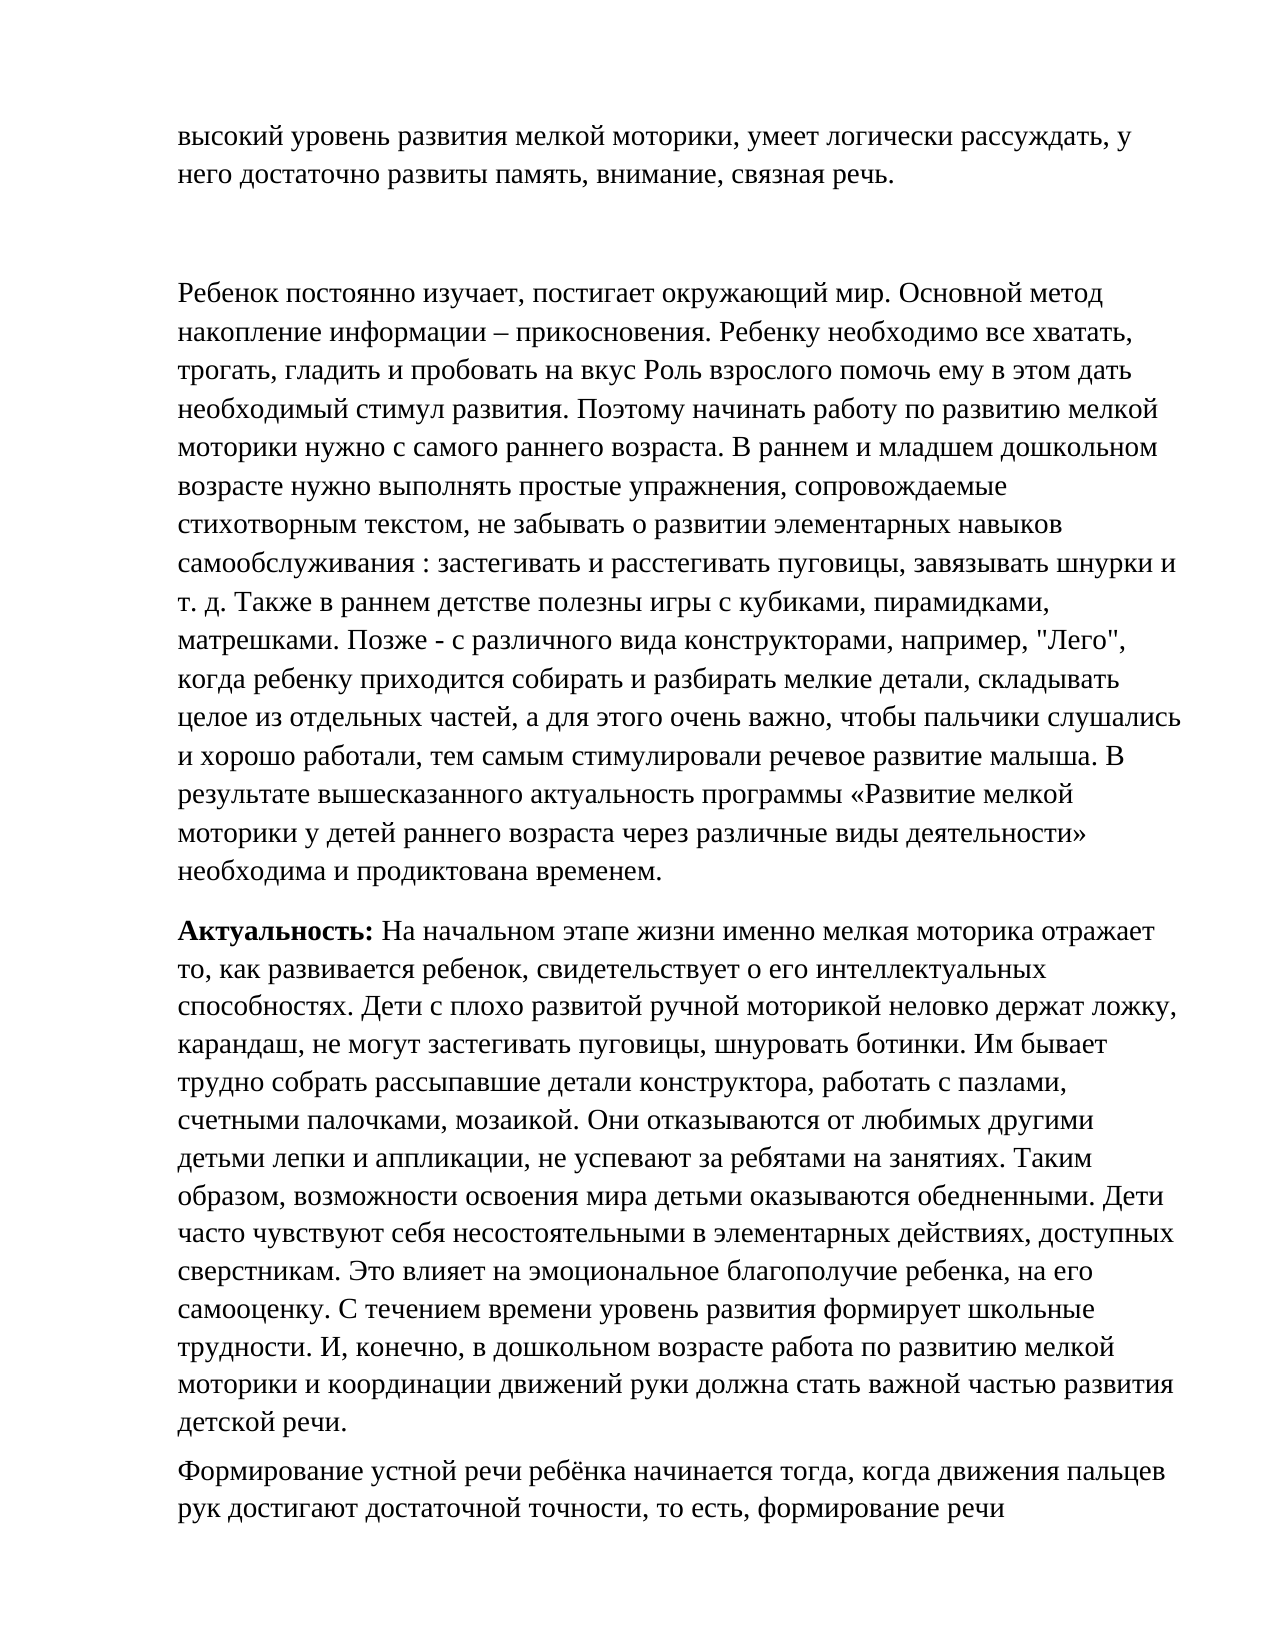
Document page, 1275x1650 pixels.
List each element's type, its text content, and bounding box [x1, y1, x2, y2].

text Актуальность: На начальном этапе жизни именно мелкая моторика отражает то, как развивается ребенок, свидетельствует о его интеллектуальных способностях. Дети с плохо развитой ручной моторикой неловко держат ложку, карандаш, не могут застегивать пуговицы, шнуровать ботинки. Им бывает трудно собрать рассыпавшие детали конструктора, работать с пазлами, счетными палочками, мозаикой. Они отказываются от любимых другими детьми лепки и аппликации, не успевают за ребятами на занятиях. Таким образом, возможности освоения мира детьми оказываются обедненными. Дети часто чувствуют себя несостоятельными в элементарных действиях, доступных сверстникам. Это влияет на эмоциональное благополучие ребенка, на его самооценку. С течением времени уровень развития формирует школьные трудности. И, конечно, в дошкольном возрасте работа по развитию мелкой моторики и координации движений руки должна стать важной частью развития детской речи. [177, 913, 1186, 1438]
text Формирование устной речи ребёнка начинается тогда, когда движения пальцев рук достигают достаточной точности, то есть, формирование речи [177, 1453, 1186, 1524]
text высокий уровень развития мелкой моторики, умеет логически рассуждать, у него достаточно развиты память, внимание, связная речь. [177, 118, 1186, 190]
text Ребенок постоянно изучает, постигает окружающий мир. Основной метод накопление информации – прикосновения. Ребенку необходимо все хватать, трогать, гладить и пробовать на вкус Роль взрослого помочь ему в этом дать необходимый стимул развития. Поэтому начинать работу по развитию мелкой моторики нужно с самого раннего возраста. В раннем и младшем дошкольном возрасте нужно выполнять простые упражнения, сопровождаемые стихотворным текстом, не забывать о развитии элементарных навыков самообслуживания : застегивать и расстегивать пуговицы, завязывать шнурки и т. д. Также в раннем детстве полезны игры с кубиками, пирамидками, матрешками. Позже - с различного вида конструкторами, например, "Лего", когда ребенку приходится собирать и разбирать мелкие детали, складывать целое из отдельных частей, а для этого очень важно, чтобы пальчики слушались и хорошо работали, тем самым стимулировали речевое развитие малыша. В результате вышесказанного актуальность программы «Развитие мелкой моторики у детей раннего возраста через различные виды деятельности» необходима и продиктована временем. [177, 275, 1186, 887]
